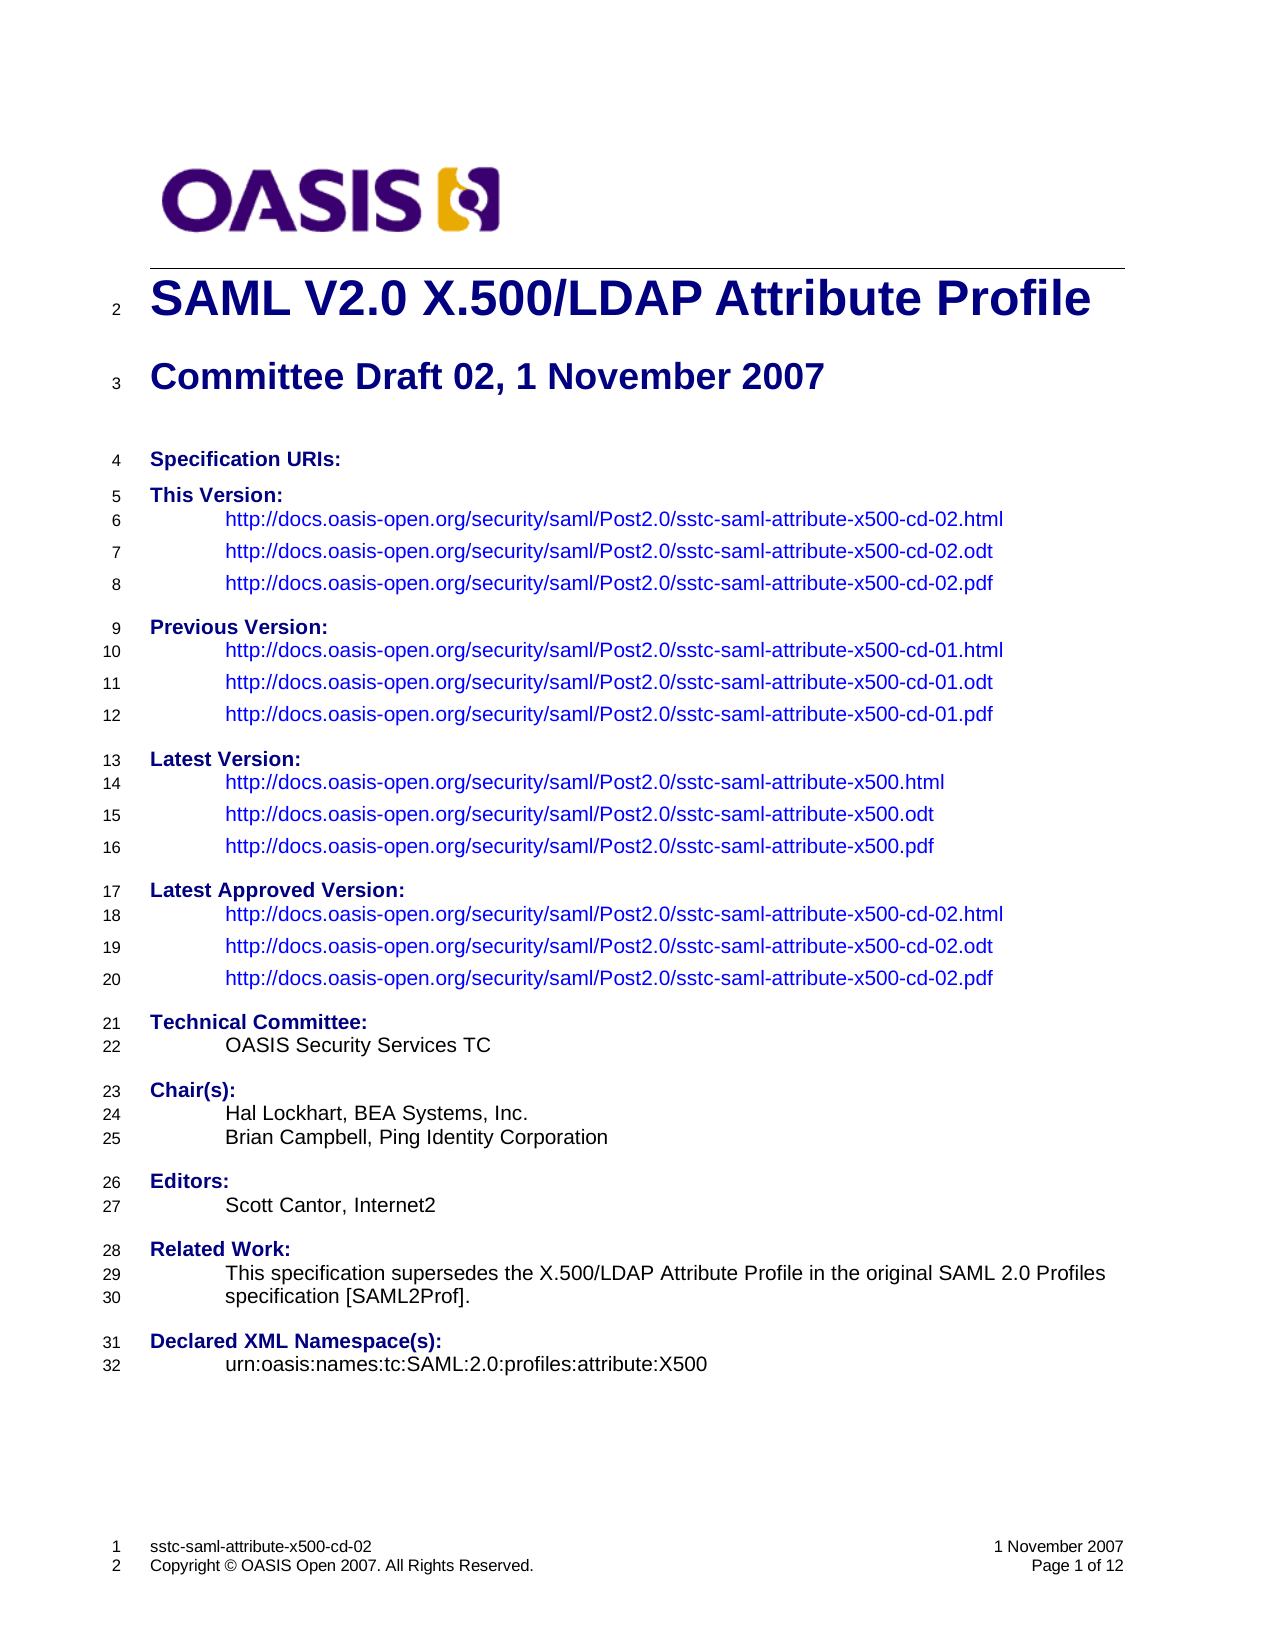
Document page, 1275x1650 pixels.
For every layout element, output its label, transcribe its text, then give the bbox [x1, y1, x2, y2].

title Declared XML Namespace(s): [150, 1329, 1125, 1353]
title http://docs.oasis-open.org/security/saml/Post2.0/sstc-saml-attribute-x500.odt [225, 802, 1125, 826]
title Editors: [150, 1170, 1125, 1193]
subtitle Committee Draft 02, 1 November 2007 [150, 356, 1125, 398]
title Related Work: [150, 1238, 1125, 1261]
title http://docs.oasis-open.org/security/saml/Post2.0/sstc-saml-attribute-x500-cd-02.odt [225, 539, 1125, 563]
title This specification supersedes the X.500/LDAP Attribute Profile in the original SAML 2.0 Profiles specification [SAML2Prof]. [225, 1261, 1125, 1308]
title Specification URIs: [150, 448, 1125, 471]
title Latest Version: [150, 747, 1125, 771]
title http://docs.oasis-open.org/security/saml/Post2.0/sstc-saml-attribute-x500-cd-01.html [225, 639, 1125, 662]
title Previous Version: [150, 615, 1125, 639]
title http://docs.oasis-open.org/security/saml/Post2.0/sstc-saml-attribute-x500-cd-02.odt [225, 934, 1125, 958]
title http://docs.oasis-open.org/security/saml/Post2.0/sstc-saml-attribute-x500.pdf [225, 834, 1125, 858]
title SAML V2.0 X.500/LDAP Attribute Profile [150, 269, 1125, 326]
title OASIS Security Services TC [225, 1034, 1125, 1057]
title http://docs.oasis-open.org/security/saml/Post2.0/sstc-saml-attribute-x500-cd-01.pdf [225, 703, 1125, 726]
title Latest Approved Version: [150, 879, 1125, 902]
title Scott Cantor, Internet2 [225, 1193, 1125, 1217]
title urn:oasis:names:tc:SAML:2.0:profiles:attribute:X500 [225, 1353, 1125, 1376]
title http://docs.oasis-open.org/security/saml/Post2.0/sstc-saml-attribute-x500-cd-02.pdf [225, 571, 1125, 594]
title http://docs.oasis-open.org/security/saml/Post2.0/sstc-saml-attribute-x500-cd-02.html [225, 507, 1125, 531]
title http://docs.oasis-open.org/security/saml/Post2.0/sstc-saml-attribute-x500.html [225, 771, 1125, 794]
title Chair(s): [150, 1078, 1125, 1102]
title This Version: [150, 484, 1125, 507]
title http://docs.oasis-open.org/security/saml/Post2.0/sstc-saml-attribute-x500-cd-02.html [225, 902, 1125, 926]
title http://docs.oasis-open.org/security/saml/Post2.0/sstc-saml-attribute-x500-cd-02.pdf [225, 966, 1125, 989]
picture [152, 150, 514, 245]
title Technical Committee: [150, 1010, 1125, 1034]
title http://docs.oasis-open.org/security/saml/Post2.0/sstc-saml-attribute-x500-cd-01.odt [225, 671, 1125, 694]
title Hal Lockhart, BEA Systems, Inc. Brian Campbell, Ping Identity Corporation [225, 1102, 1125, 1149]
